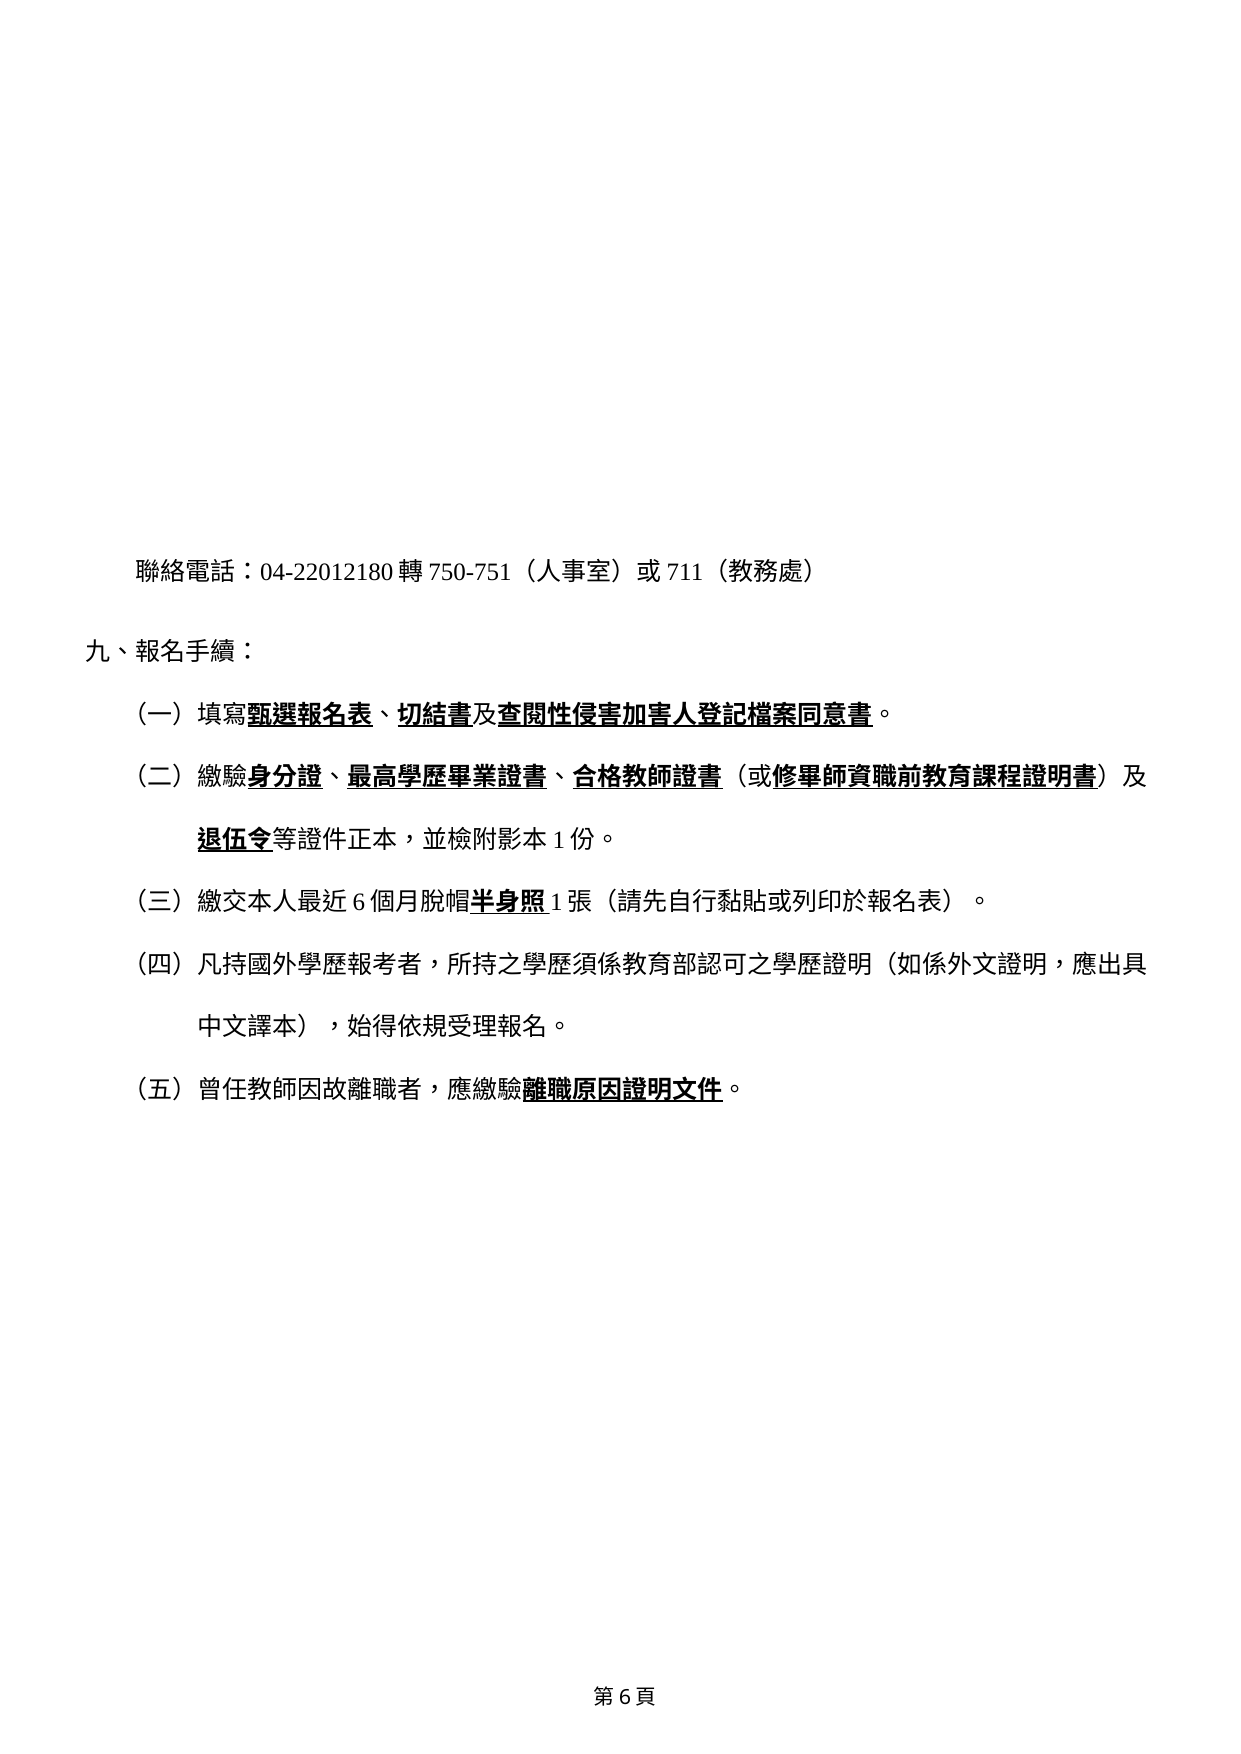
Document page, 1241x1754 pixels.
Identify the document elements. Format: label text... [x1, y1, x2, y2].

text （四）凡持國外學歷報考者，所持之學歷須係教育部認可之學歷證明（如係外文證明，應出具中文譯本），始得依規受理報名。 [122, 921, 1148, 1046]
text （五）曾任教師因故離職者，應繳驗離職原因證明文件。 [122, 1046, 1165, 1108]
text （一）填寫甄選報名表、切結書及查閱性侵害加害人登記檔案同意書。 [85, 671, 1165, 733]
text 聯絡電話：04-22012180轉750-751（人事室）或711（教務處） [135, 527, 1165, 590]
text （三）繳交本人最近6個月脫帽半身照1張（請先自行黏貼或列印於報名表）。 [122, 858, 1165, 921]
text （二）繳驗身分證、最高學歷畢業證書、合格教師證書（或修畢師資職前教育課程證明書）及退伍令等證件正本，並檢附影本1份。 [122, 733, 1148, 858]
text 九、報名手續： [85, 608, 1165, 671]
